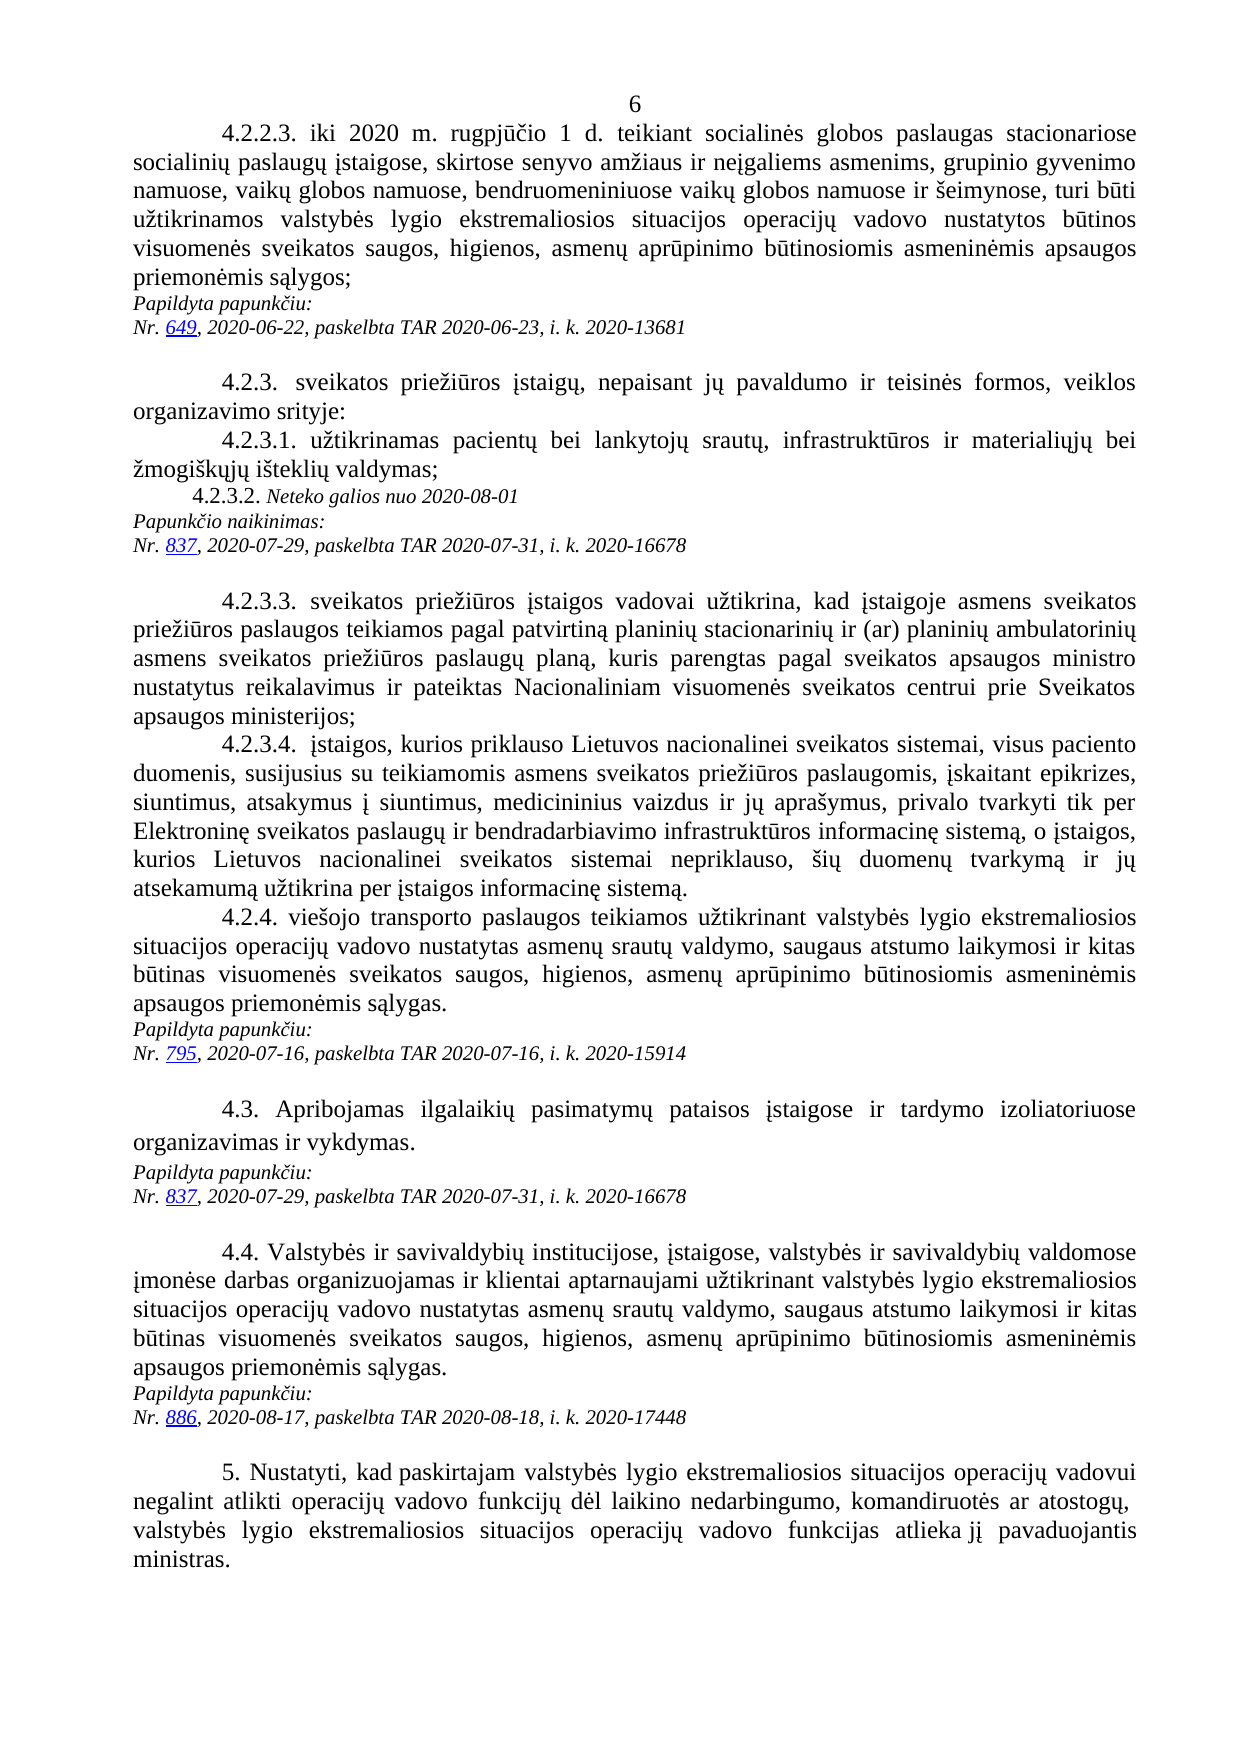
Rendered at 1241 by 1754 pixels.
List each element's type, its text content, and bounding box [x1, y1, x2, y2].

text Nr. 795, 2020-07-16, paskelbta TAR 2020-07-16, i. k. 2020-15914 [133, 1041, 1137, 1065]
text 4.2.3.4. įstaigos, kurios priklauso Lietuvos nacionalinei sveikatos sistemai, visus paciento duomenis, susijusius su teikiamomis asmens sveikatos priežiūros paslaugomis, įskaitant epikrizes, siuntimus, atsakymus į siuntimus, medicininius vaizdus ir jų aprašymus, privalo tvarkyti tik per Elektroninę sveikatos paslaugų ir bendradarbiavimo infrastruktūros informacinę sistemą, o įstaigos, kurios Lietuvos nacionalinei sveikatos sistemai nepriklauso, šių duomenų tvarkymą ir jų atsekamumą užtikrina per įstaigos informacinę sistemą. [133, 729, 1137, 902]
text Papildyta papunkčiu: [133, 291, 1137, 315]
text 4.2.3.1. užtikrinamas pacientų bei lankytojų srautų, infrastruktūros ir materialiųjų bei žmogiškųjų išteklių valdymas; [133, 425, 1137, 482]
text Nr. 837, 2020-07-29, paskelbta TAR 2020-07-31, i. k. 2020-16678 [133, 1184, 1137, 1208]
text Nr. 649, 2020-06-22, paskelbta TAR 2020-06-23, i. k. 2020-13681 [133, 315, 1137, 339]
text 4.2.3.3. sveikatos priežiūros įstaigos vadovai užtikrina, kad įstaigoje asmens sveikatos priežiūros paslaugos teikiamos pagal patvirtiną planinių stacionarinių ir (ar) planinių ambulatorinių asmens sveikatos priežiūros paslaugų planą, kuris parengtas pagal sveikatos apsaugos ministro nustatytus reikalavimus ir pateiktas Nacionaliniam visuomenės sveikatos centrui prie Sveikatos apsaugos ministerijos; [133, 586, 1137, 729]
text 4.2.4. viešojo transporto paslaugos teikiamos užtikrinant valstybės lygio ekstremaliosios situacijos operacijų vadovo nustatytas asmenų srautų valdymo, saugaus atstumo laikymosi ir kitas būtinas visuomenės sveikatos saugos, higienos, asmenų aprūpinimo būtinosiomis asmeninėmis apsaugos priemonėmis sąlygas. [133, 902, 1137, 1017]
text 4.2.2.3. iki 2020 m. rugpjūčio 1 d. teikiant socialinės globos paslaugas stacionariose socialinių paslaugų įstaigose, skirtose senyvo amžiaus ir neįgaliems asmenims, grupinio gyvenimo namuose, vaikų globos namuose, bendruomeniniuose vaikų globos namuose ir šeimynose, turi būti užtikrinamos valstybės lygio ekstremaliosios situacijos operacijų vadovo nustatytos būtinos visuomenės sveikatos saugos, higienos, asmenų aprūpinimo būtinosiomis asmeninėmis apsaugos priemonėmis sąlygos; [133, 118, 1137, 291]
text 5. Nustatyti, kad paskirtajam valstybės lygio ekstremaliosios situacijos operacijų vadovui negalint atlikti operacijų vadovo funkcijų dėl laikino nedarbingumo, komandiruotės ar atostogų, valstybės lygio ekstremaliosios situacijos operacijų vadovo funkcijas atlieka jį pavaduojantis ministras. [133, 1457, 1137, 1572]
text Nr. 837, 2020-07-29, paskelbta TAR 2020-07-31, i. k. 2020-16678 [133, 533, 1137, 557]
text 4.3. Apribojamas ilgalaikių pasimatymų pataisos įstaigose ir tardymo izoliatoriuose organizavimas ir vykdymas. [133, 1094, 1137, 1156]
text 4.2.3. sveikatos priežiūros įstaigų, nepaisant jų pavaldumo ir teisinės formos, veiklos organizavimo srityje: [133, 367, 1137, 425]
text 4.2.3.2. Neteko galios nuo 2020-08-01 [133, 482, 1137, 509]
text 4.4. Valstybės ir savivaldybių institucijose, įstaigose, valstybės ir savivaldybių valdomose įmonėse darbas organizuojamas ir klientai aptarnaujami užtikrinant valstybės lygio ekstremaliosios situacijos operacijų vadovo nustatytas asmenų srautų valdymo, saugaus atstumo laikymosi ir kitas būtinas visuomenės sveikatos saugos, higienos, asmenų aprūpinimo būtinosiomis asmeninėmis apsaugos priemonėmis sąlygas. [133, 1237, 1137, 1381]
text Papildyta papunkčiu: [133, 1381, 1137, 1404]
text Papildyta papunkčiu: [133, 1160, 1137, 1184]
text Papildyta papunkčiu: [133, 1017, 1137, 1041]
text Papunkčio naikinimas: [133, 509, 1137, 533]
text Nr. 886, 2020-08-17, paskelbta TAR 2020-08-18, i. k. 2020-17448 [133, 1404, 1137, 1429]
